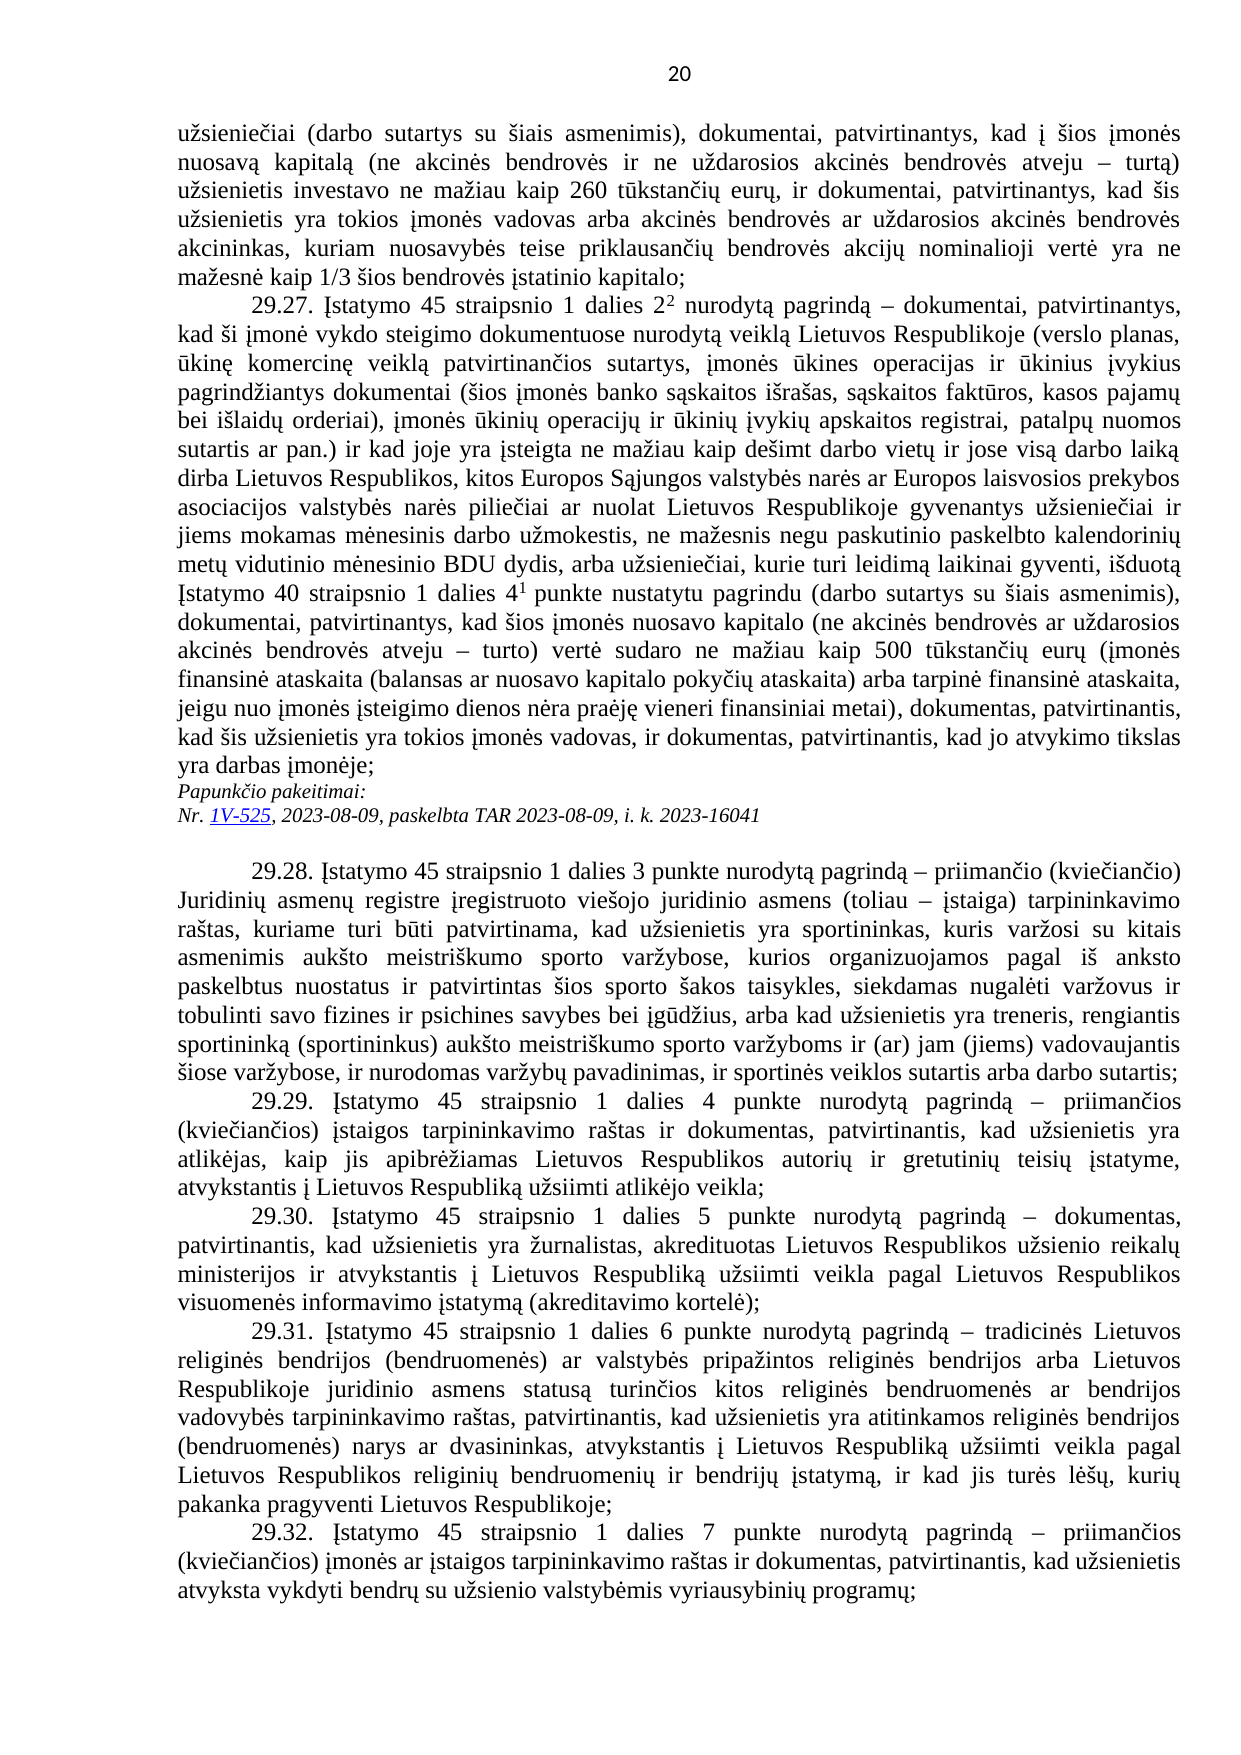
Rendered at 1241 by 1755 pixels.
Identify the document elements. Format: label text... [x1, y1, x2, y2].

text Papunkčio pakeitimai: [177, 779, 1181, 803]
text 29.30. Įstatymo 45 straipsnio 1 dalies 5 punkte nurodytą pagrindą – dokumentas, patvirtinantis, kad užsienietis yra žurnalistas, akredituotas Lietuvos Respublikos užsienio reikalų ministerijos ir atvykstantis į Lietuvos Respubliką užsiimti veikla pagal Lietuvos Respublikos visuomenės informavimo įstatymą (akreditavimo kortelė); [177, 1201, 1181, 1316]
text užsieniečiai (darbo sutartys su šiais asmenimis), dokumentai, patvirtinantys, kad į šios įmonės nuosavą kapitalą (ne akcinės bendrovės ir ne uždarosios akcinės bendrovės atveju – turtą) užsienietis investavo ne mažiau kaip 260 tūkstančių eurų, ir dokumentai, patvirtinantys, kad šis užsienietis yra tokios įmonės vadovas arba akcinės bendrovės ar uždarosios akcinės bendrovės akcininkas, kuriam nuosavybės teise priklausančių bendrovės akcijų nominalioji vertė yra ne mažesnė kaip 1/3 šios bendrovės įstatinio kapitalo; [177, 118, 1181, 291]
text 29.28. Įstatymo 45 straipsnio 1 dalies 3 punkte nurodytą pagrindą – priimančio (kviečiančio) Juridinių asmenų registre įregistruoto viešojo juridinio asmens (toliau – įstaiga) tarpininkavimo raštas, kuriame turi būti patvirtinama, kad užsienietis yra sportininkas, kuris varžosi su kitais asmenimis aukšto meistriškumo sporto varžybose, kurios organizuojamos pagal iš anksto paskelbtus nuostatus ir patvirtintas šios sporto šakos taisykles, siekdamas nugalėti varžovus ir tobulinti savo fizines ir psichines savybes bei įgūdžius, arba kad užsienietis yra treneris, rengiantis sportininką (sportininkus) aukšto meistriškumo sporto varžyboms ir (ar) jam (jiems) vadovaujantis šiose varžybose, ir nurodomas varžybų pavadinimas, ir sportinės veiklos sutartis arba darbo sutartis; [177, 856, 1181, 1086]
text 29.29. Įstatymo 45 straipsnio 1 dalies 4 punkte nurodytą pagrindą – priimančios (kviečiančios) įstaigos tarpininkavimo raštas ir dokumentas, patvirtinantis, kad užsienietis yra atlikėjas, kaip jis apibrėžiamas Lietuvos Respublikos autorių ir gretutinių teisių įstatyme, atvykstantis į Lietuvos Respubliką užsiimti atlikėjo veikla; [177, 1086, 1181, 1201]
text 29.32. Įstatymo 45 straipsnio 1 dalies 7 punkte nurodytą pagrindą – priimančios (kviečiančios) įmonės ar įstaigos tarpininkavimo raštas ir dokumentas, patvirtinantis, kad užsienietis atvyksta vykdyti bendrų su užsienio valstybėmis vyriausybinių programų; [177, 1517, 1181, 1604]
text 29.27. Įstatymo 45 straipsnio 1 dalies 22 nurodytą pagrindą – dokumentai, patvirtinantys, kad ši įmonė vykdo steigimo dokumentuose nurodytą veiklą Lietuvos Respublikoje (verslo planas, ūkinę komercinę veiklą patvirtinančios sutartys, įmonės ūkines operacijas ir ūkinius įvykius pagrindžiantys dokumentai (šios įmonės banko sąskaitos išrašas, sąskaitos faktūros, kasos pajamų bei išlaidų orderiai), įmonės ūkinių operacijų ir ūkinių įvykių apskaitos registrai, patalpų nuomos sutartis ar pan.) ir kad joje yra įsteigta ne mažiau kaip dešimt darbo vietų ir jose visą darbo laiką dirba Lietuvos Respublikos, kitos Europos Sąjungos valstybės narės ar Europos laisvosios prekybos asociacijos valstybės narės piliečiai ar nuolat Lietuvos Respublikoje gyvenantys užsieniečiai ir jiems mokamas mėnesinis darbo užmokestis, ne mažesnis negu paskutinio paskelbto kalendorinių metų vidutinio mėnesinio BDU dydis, arba užsieniečiai, kurie turi leidimą laikinai gyventi, išduotą Įstatymo 40 straipsnio 1 dalies 41 punkte nustatytu pagrindu (darbo sutartys su šiais asmenimis), dokumentai, patvirtinantys, kad šios įmonės nuosavo kapitalo (ne akcinės bendrovės ar uždarosios akcinės bendrovės atveju – turto) vertė sudaro ne mažiau kaip 500 tūkstančių eurų (įmonės finansinė ataskaita (balansas ar nuosavo kapitalo pokyčių ataskaita) arba tarpinė finansinė ataskaita, jeigu nuo įmonės įsteigimo dienos nėra praėję vieneri finansiniai metai), dokumentas, patvirtinantis, kad šis užsienietis yra tokios įmonės vadovas, ir dokumentas, patvirtinantis, kad jo atvykimo tikslas yra darbas įmonėje; [177, 291, 1181, 779]
text 29.31. Įstatymo 45 straipsnio 1 dalies 6 punkte nurodytą pagrindą – tradicinės Lietuvos religinės bendrijos (bendruomenės) ar valstybės pripažintos religinės bendrijos arba Lietuvos Respublikoje juridinio asmens statusą turinčios kitos religinės bendruomenės ar bendrijos vadovybės tarpininkavimo raštas, patvirtinantis, kad užsienietis yra atitinkamos religinės bendrijos (bendruomenės) narys ar dvasininkas, atvykstantis į Lietuvos Respubliką užsiimti veikla pagal Lietuvos Respublikos religinių bendruomenių ir bendrijų įstatymą, ir kad jis turės lėšų, kurių pakanka pragyventi Lietuvos Respublikoje; [177, 1316, 1181, 1517]
text Nr. 1V-525, 2023-08-09, paskelbta TAR 2023-08-09, i. k. 2023-16041 [177, 803, 1181, 827]
